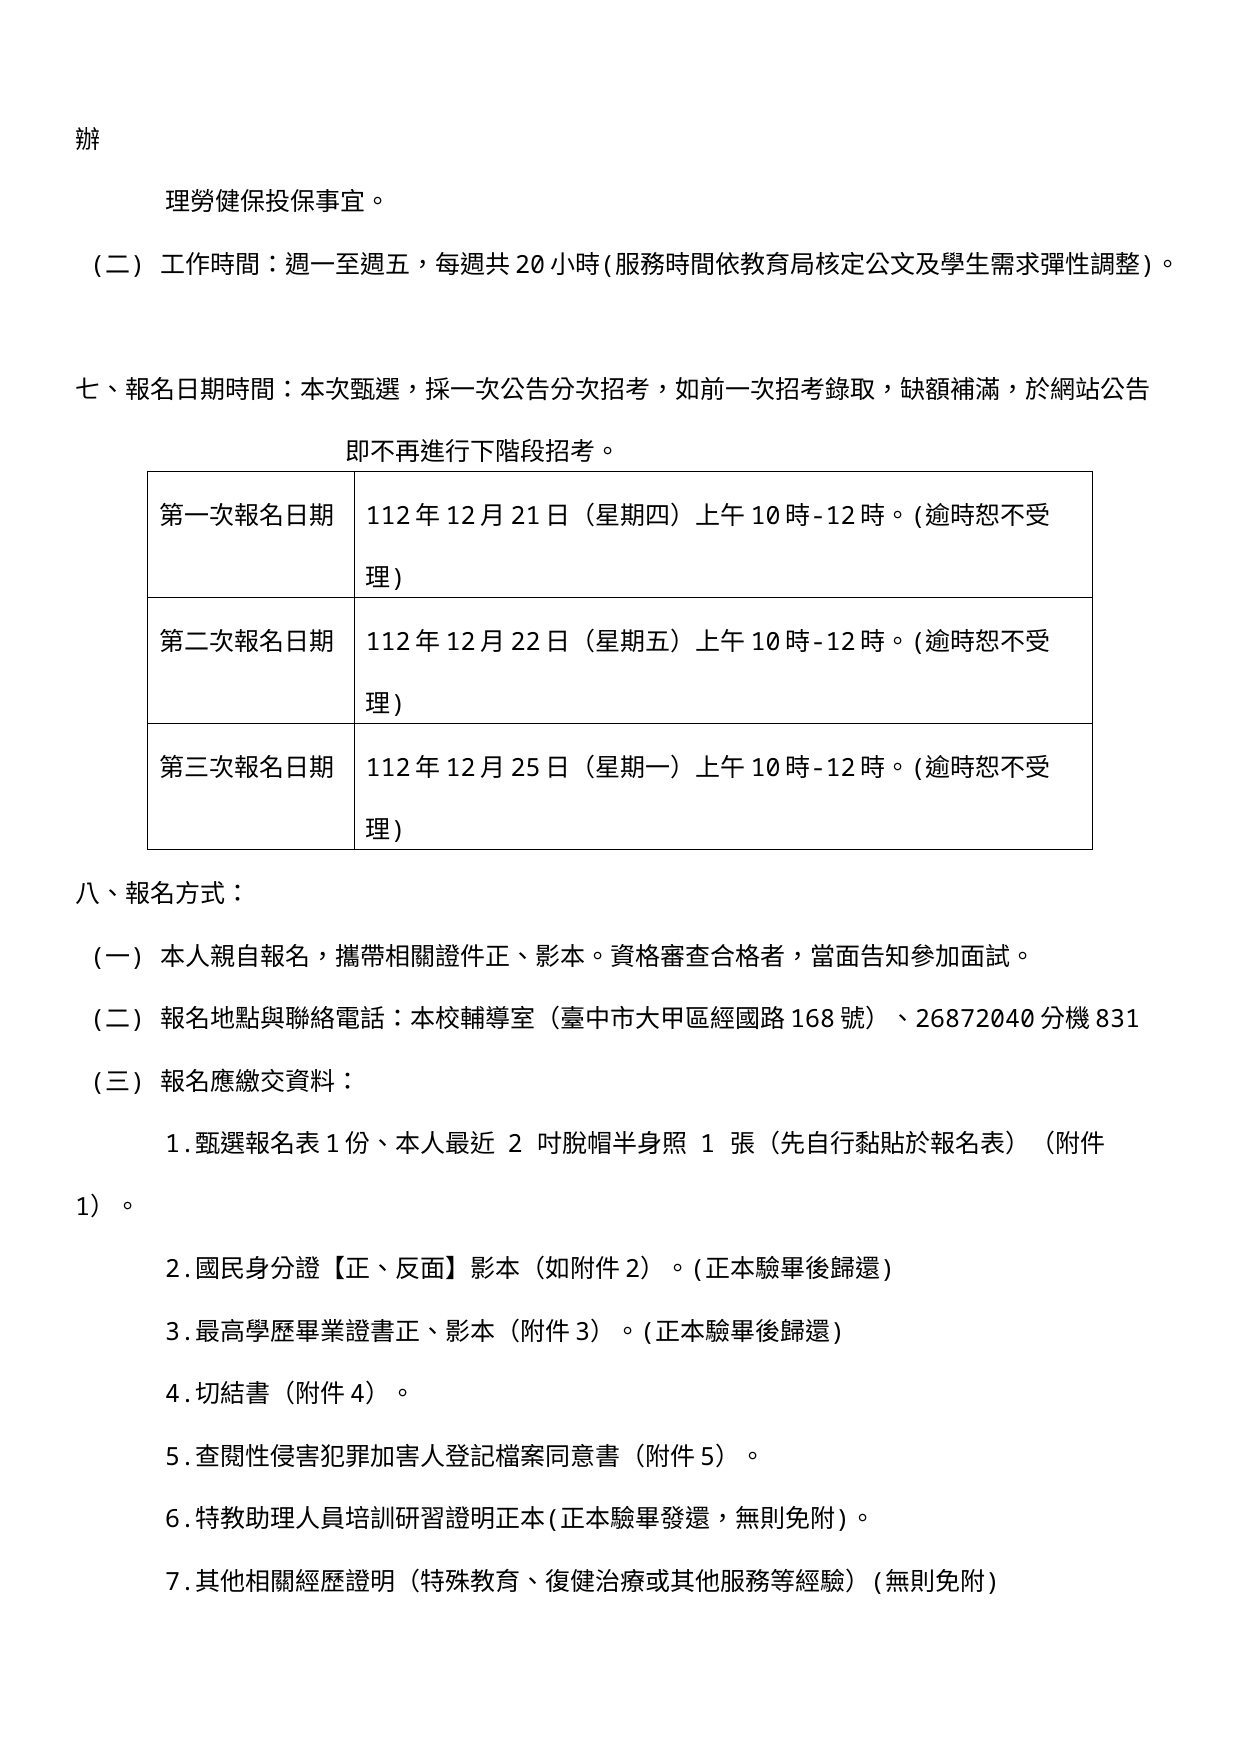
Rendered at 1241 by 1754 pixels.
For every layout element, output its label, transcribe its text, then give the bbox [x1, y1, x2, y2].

text 辦 [75, 96, 1165, 158]
text 理勞健保投保事宜。 [75, 158, 1165, 221]
text 八、報名方式： [75, 850, 1165, 912]
text (一) 本人親自報名，攜帶相關證件正、影本。資格審查合格者，當面告知參加面試。 [75, 912, 1165, 975]
text 5.查閱性侵害犯罪加害人登記檔案同意書（附件5）。 [75, 1412, 1165, 1475]
text (二) 報名地點與聯絡電話：本校輔導室（臺中市大甲區經國路168號）、26872040分機831 [75, 975, 1165, 1037]
text 七、報名日期時間：本次甄選，採一次公告分次招考，如前一次招考錄取，缺額補滿，於網站公告 [75, 346, 1165, 408]
text 2.國民身分證【正、反面】影本（如附件2）。(正本驗畢後歸還) [75, 1225, 1165, 1287]
text 即不再進行下階段招考。 [75, 408, 1165, 471]
text (二) 工作時間：週一至週五，每週共20小時(服務時間依教育局核定公文及學生需求彈性調整)。 [75, 221, 1165, 346]
text 6.特教助理人員培訓研習證明正本(正本驗畢發還，無則免附)。 [75, 1475, 1165, 1537]
table_header 112年12月21日（星期四）上午10時-12時。(逾時恕不受理) [355, 472, 1092, 597]
table_header 第一次報名日期 [148, 472, 354, 597]
text 1.甄選報名表1份、本人最近 2 吋脫帽半身照 1 張（先自行黏貼於報名表）（附件1）。 [75, 1100, 1165, 1225]
table_cell 112年12月25日（星期一）上午10時-12時。(逾時恕不受理) [355, 724, 1092, 849]
text (三) 報名應繳交資料： [75, 1037, 1165, 1100]
text 3.最高學歷畢業證書正、影本（附件3）。(正本驗畢後歸還) [75, 1287, 1165, 1350]
table_cell 112年12月22日（星期五）上午10時-12時。(逾時恕不受理) [355, 598, 1092, 723]
table_cell 第二次報名日期 [148, 598, 354, 723]
table_cell 第三次報名日期 [148, 724, 354, 849]
text 4.切結書（附件4）。 [75, 1350, 1165, 1412]
text 7.其他相關經歷證明（特殊教育、復健治療或其他服務等經驗）(無則免附) [75, 1537, 1165, 1600]
